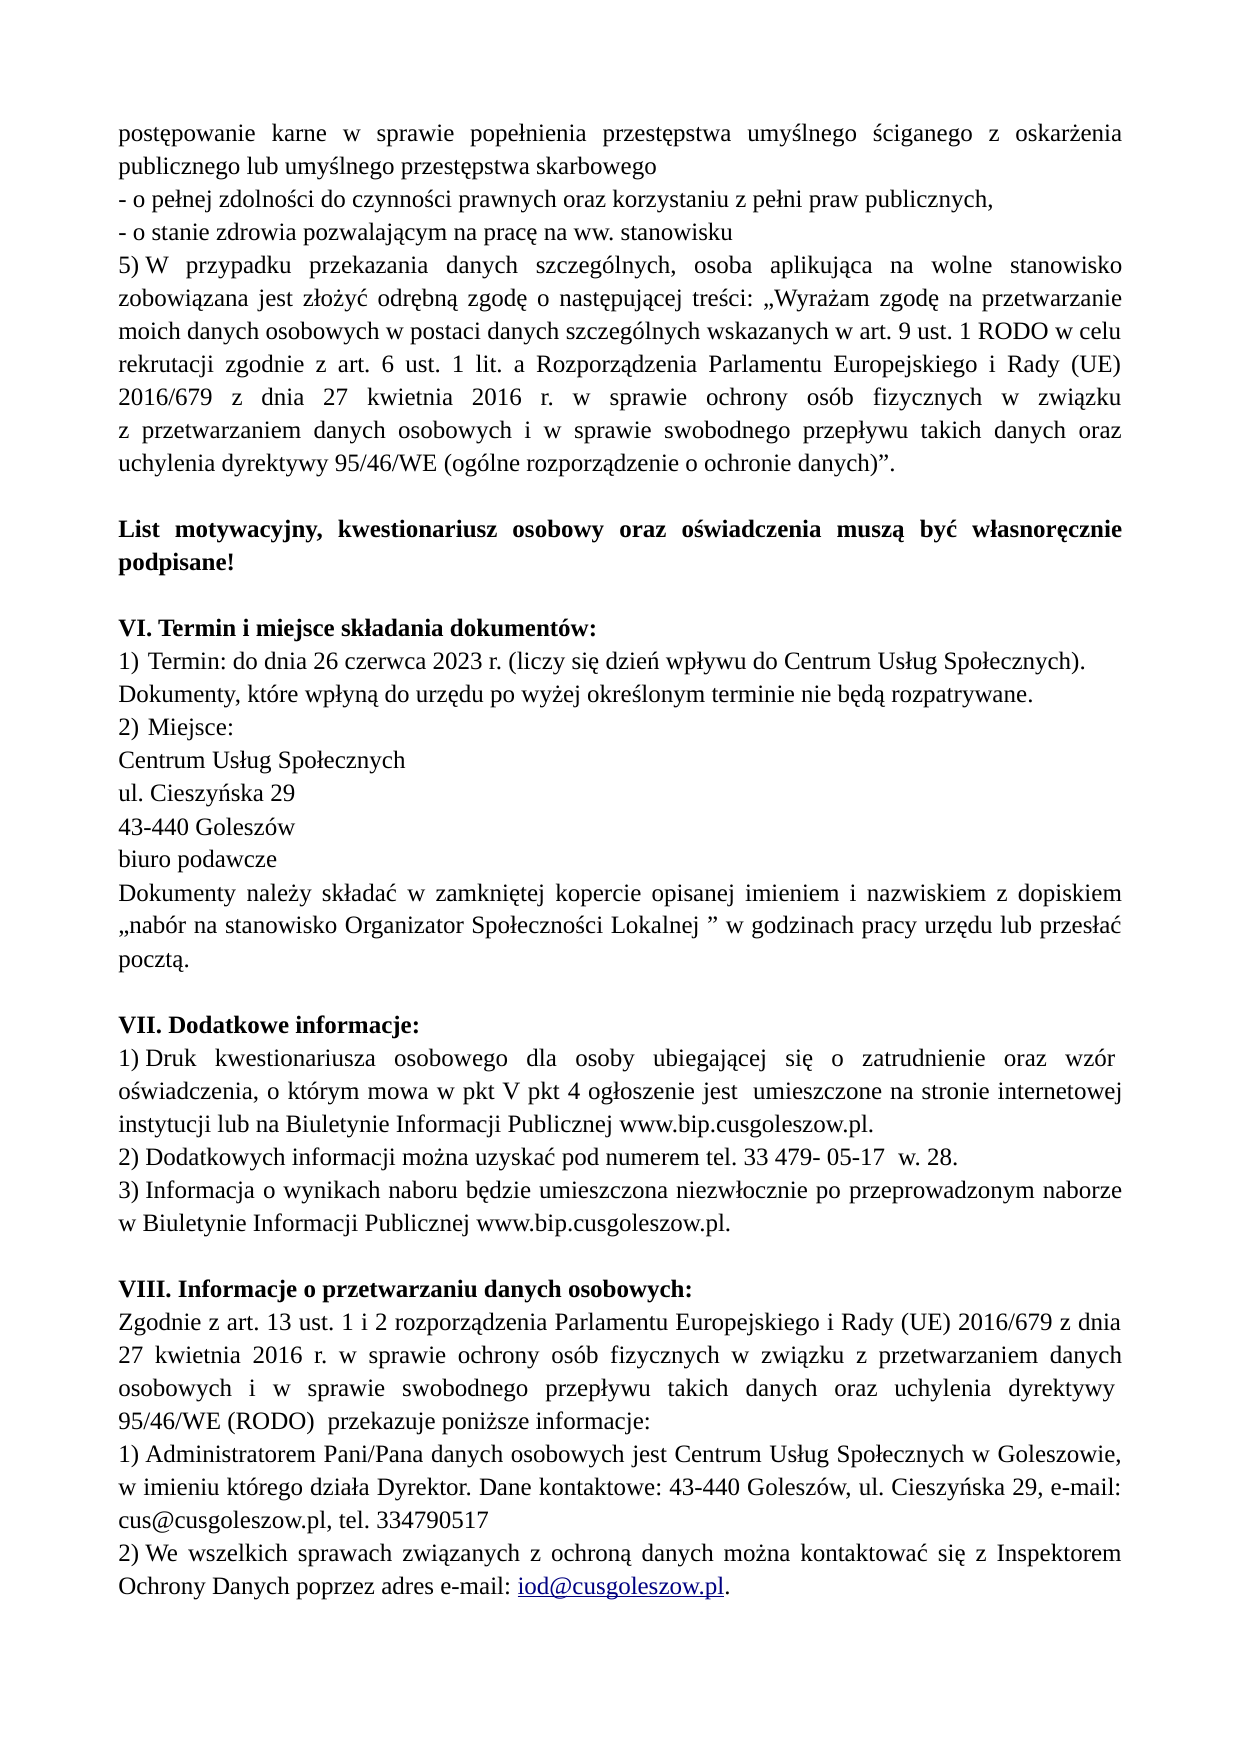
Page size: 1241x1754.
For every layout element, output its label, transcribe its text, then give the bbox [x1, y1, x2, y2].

text List motywacyjny, kwestionariusz osobowy oraz oświadczenia muszą być własnoręcznie podpisane! [118, 514, 1123, 576]
text Centrum Usług Społecznych [118, 746, 1123, 774]
text VI. Termin i miejsce składania dokumentów: [118, 613, 1123, 642]
text Dokumenty należy składać w zamkniętej kopercie opisanej imieniem i nazwiskiem z dopiskiem „nabór na stanowisko Organizator Społeczności Lokalnej ” w godzinach pracy urzędu lub przesłać pocztą. [118, 878, 1123, 972]
text VIII. Informacje o przetwarzaniu danych osobowych: [118, 1274, 1123, 1303]
text biuro podawcze [118, 844, 1123, 873]
list Informacja o wynikach naboru będzie umieszczona niezwłocznie po przeprowadzonym naborze w Biuletynie Informacji Publicznej www.bip.cusgoleszow.pl. [118, 1175, 1123, 1237]
list We wszelkich sprawach związanych z ochroną danych można kontaktować się z Inspektorem Ochrony Danych poprzez adres e-mail: iod@cusgoleszow.pl. [118, 1538, 1123, 1600]
text - o stanie zdrowia pozwalającym na pracę na ww. stanowisku [118, 217, 1123, 246]
list Druk kwestionariusza osobowego dla osoby ubiegającej się o zatrudnienie oraz wzór oświadczenia, o którym mowa w pkt V pkt 4 ogłoszenie jest umieszczone na stronie internetowej instytucji lub na Biuletynie Informacji Publicznej www.bip.cusgoleszow.pl. [118, 1043, 1123, 1137]
text - o pełnej zdolności do czynności prawnych oraz korzystaniu z pełni praw publicznych, [118, 184, 1123, 213]
list Termin: do dnia 26 czerwca 2023 r. (liczy się dzień wpływu do Centrum Usług Społecznych). [118, 646, 1123, 675]
list W przypadku przekazania danych szczególnych, osoba aplikująca na wolne stanowisko zobowiązana jest złożyć odrębną zgodę o następującej treści: „Wyrażam zgodę na przetwarzanie moich danych osobowych w postaci danych szczególnych wskazanych w art. 9 ust. 1 RODO w celu rekrutacji zgodnie z art. 6 ust. 1 lit. a Rozporządzenia Parlamentu Europejskiego i Rady (UE) 2016/679 z dnia 27 kwietnia 2016 r. w sprawie ochrony osób fizycznych w związku z przetwarzaniem danych osobowych i w sprawie swobodnego przepływu takich danych oraz uchylenia dyrektywy 95/46/WE (ogólne rozporządzenie o ochronie danych)”. [118, 250, 1123, 477]
text ul. Cieszyńska 29 [118, 778, 1123, 807]
list Administratorem Pani/Pana danych osobowych jest Centrum Usług Społecznych w Goleszowie, w imieniu którego działa Dyrektor. Dane kontaktowe: 43-440 Goleszów, ul. Cieszyńska 29, e-mail: cus@cusgoleszow.pl, tel. 334790517 [118, 1439, 1123, 1534]
list Dodatkowych informacji można uzyskać pod numerem tel. 33 479- 05-17 w. 28. [118, 1142, 1123, 1171]
text 43-440 Goleszów [118, 812, 1123, 840]
text VII. Dodatkowe informacje: [118, 1010, 1123, 1038]
list Dokumenty, które wpłyną do urzędu po wyżej określonym terminie nie będą rozpatrywane. [118, 679, 1123, 708]
text Zgodnie z art. 13 ust. 1 i 2 rozporządzenia Parlamentu Europejskiego i Rady (UE) 2016/679 z dnia 27 kwietnia 2016 r. w sprawie ochrony osób fizycznych w związku z przetwarzaniem danych osobowych i w sprawie swobodnego przepływu takich danych oraz uchylenia dyrektywy 95/46/WE (RODO) przekazuje poniższe informacje: [118, 1307, 1123, 1435]
list postępowanie karne w sprawie popełnienia przestępstwa umyślnego ściganego z oskarżenia publicznego lub umyślnego przestępstwa skarbowego [118, 118, 1123, 180]
list Miejsce: [118, 712, 1123, 741]
